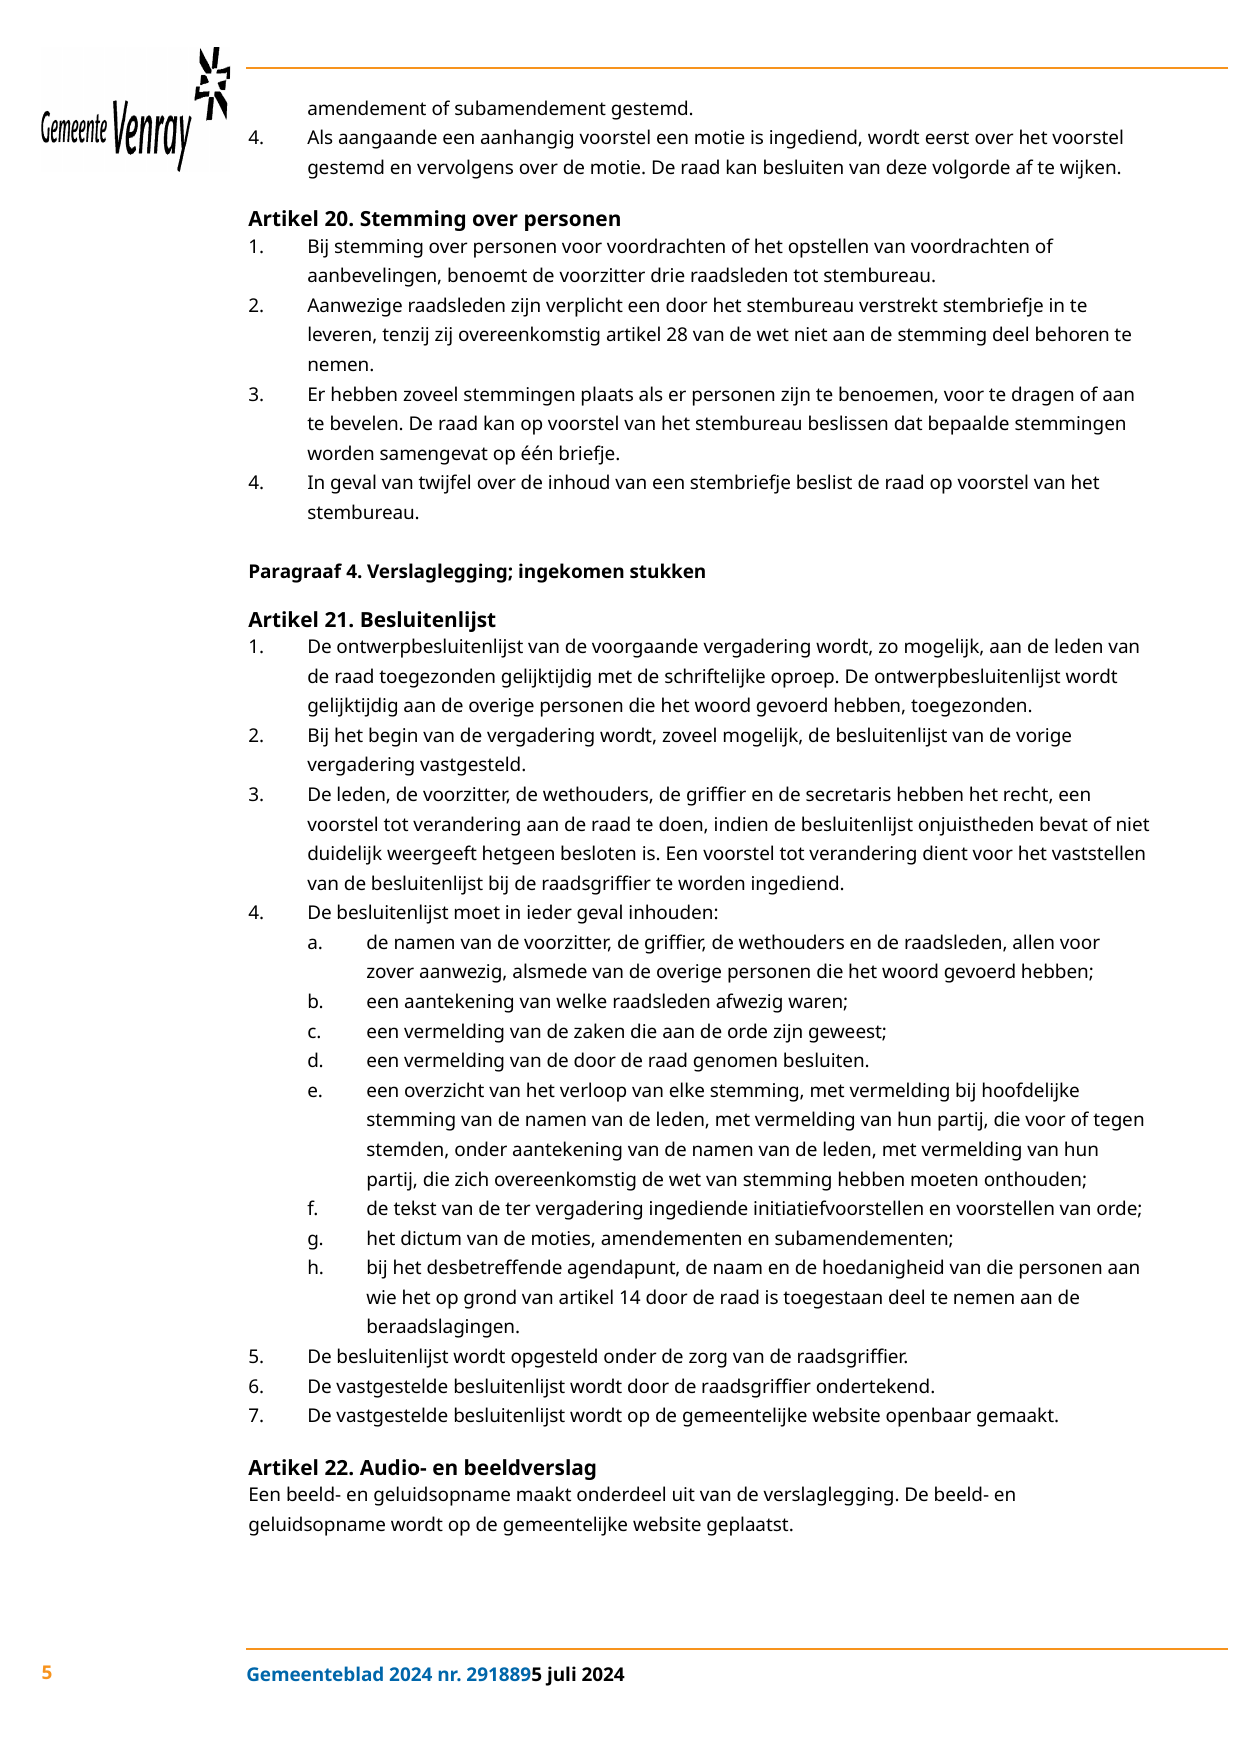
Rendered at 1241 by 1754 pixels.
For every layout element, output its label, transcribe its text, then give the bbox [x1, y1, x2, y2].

list Bij het begin van de vergadering wordt, zoveel mogelijk, de besluitenlijst van de vorige vergadering vastgesteld. [248, 722, 1152, 777]
text Een beeld- en geluidsopname maakt onderdeel uit van de verslaglegging. De beeld- en geluidsopname wordt op de gemeentelijke website geplaatst. [248, 1481, 1152, 1537]
list een overzicht van het verloop van elke stemming, met vermelding bij hoofdelijke stemming van de namen van de leden, met vermelding van hun partij, die voor of tegen stemden, onder aantekening van de namen van de leden, met vermelding van hun partij, die zich overeenkomstig de wet van stemming hebben moeten onthouden; [307, 1077, 1152, 1191]
list het dictum van de moties, amendementen en subamendementen; [307, 1225, 1152, 1251]
list De besluitenlijst wordt opgesteld onder de zorg van de raadsgriffier. [248, 1343, 1152, 1369]
list een vermelding van de door de raad genomen besluiten. [307, 1047, 1152, 1073]
text Paragraaf 4. Verslaglegging; ingekomen stukken [248, 558, 1152, 584]
list de tekst van de ter vergadering ingediende initiatiefvoorstellen en voorstellen van orde; [307, 1195, 1152, 1221]
list De vastgestelde besluitenlijst wordt door de raadsgriffier ondertekend. [248, 1373, 1152, 1398]
list amendement of subamendement gestemd. [248, 95, 1152, 121]
picture [41, 47, 231, 172]
text Artikel 22. Audio- en beeldverslag [248, 1453, 1152, 1481]
list De besluitenlijst moet in ieder geval inhouden: [248, 899, 1152, 925]
list een aantekening van welke raadsleden afwezig waren; [307, 988, 1152, 1014]
list Aanwezige raadsleden zijn verplicht een door het stembureau verstrekt stembriefje in te leveren, tenzij zij overeenkomstig artikel 28 van de wet niet aan de stemming deel behoren te nemen. [248, 292, 1152, 377]
list De leden, de voorzitter, de wethouders, de griffier en de secretaris hebben het recht, een voorstel tot verandering aan de raad te doen, indien de besluitenlijst onjuistheden bevat of niet duidelijk weergeeft hetgeen besloten is. Een voorstel tot verandering dient voor het vaststellen van de besluitenlijst bij de raadsgriffier te worden ingediend. [248, 781, 1152, 896]
list bij het desbetreffende agendapunt, de naam en de hoedanigheid van die personen aan wie het op grond van artikel 14 door de raad is toegestaan deel te nemen aan de beraadslagingen. [307, 1254, 1152, 1339]
text Artikel 20. Stemming over personen [248, 204, 1152, 233]
list Bij stemming over personen voor voordrachten of het opstellen van voordrachten of aanbevelingen, benoemt de voorzitter drie raadsleden tot stembureau. [248, 233, 1152, 288]
list de namen van de voorzitter, de griffier, de wethouders en de raadsleden, allen voor zover aanwezig, alsmede van de overige personen die het woord gevoerd hebben; [307, 929, 1152, 984]
list Er hebben zoveel stemmingen plaats als er personen zijn te benoemen, voor te dragen of aan te bevelen. De raad kan op voorstel van het stembureau beslissen dat bepaalde stemmingen worden samengevat op één briefje. [248, 381, 1152, 466]
list De ontwerpbesluitenlijst van de voorgaande vergadering wordt, zo mogelijk, aan de leden van de raad toegezonden gelijktijdig met de schriftelijke oproep. De ontwerpbesluitenlijst wordt gelijktijdig aan de overige personen die het woord gevoerd hebben, toegezonden. [248, 633, 1152, 718]
text Artikel 21. Besluitenlijst [248, 605, 1152, 633]
list In geval van twijfel over de inhoud van een stembriefje beslist de raad op voorstel van het stembureau. [248, 469, 1152, 525]
list De vastgestelde besluitenlijst wordt op de gemeentelijke website openbaar gemaakt. [248, 1402, 1152, 1428]
list Als aangaande een aanhangig voorstel een motie is ingediend, wordt eerst over het voorstel gestemd en vervolgens over de motie. De raad kan besluiten van deze volgorde af te wijken. [248, 124, 1152, 180]
list een vermelding van de zaken die aan de orde zijn geweest; [307, 1018, 1152, 1043]
